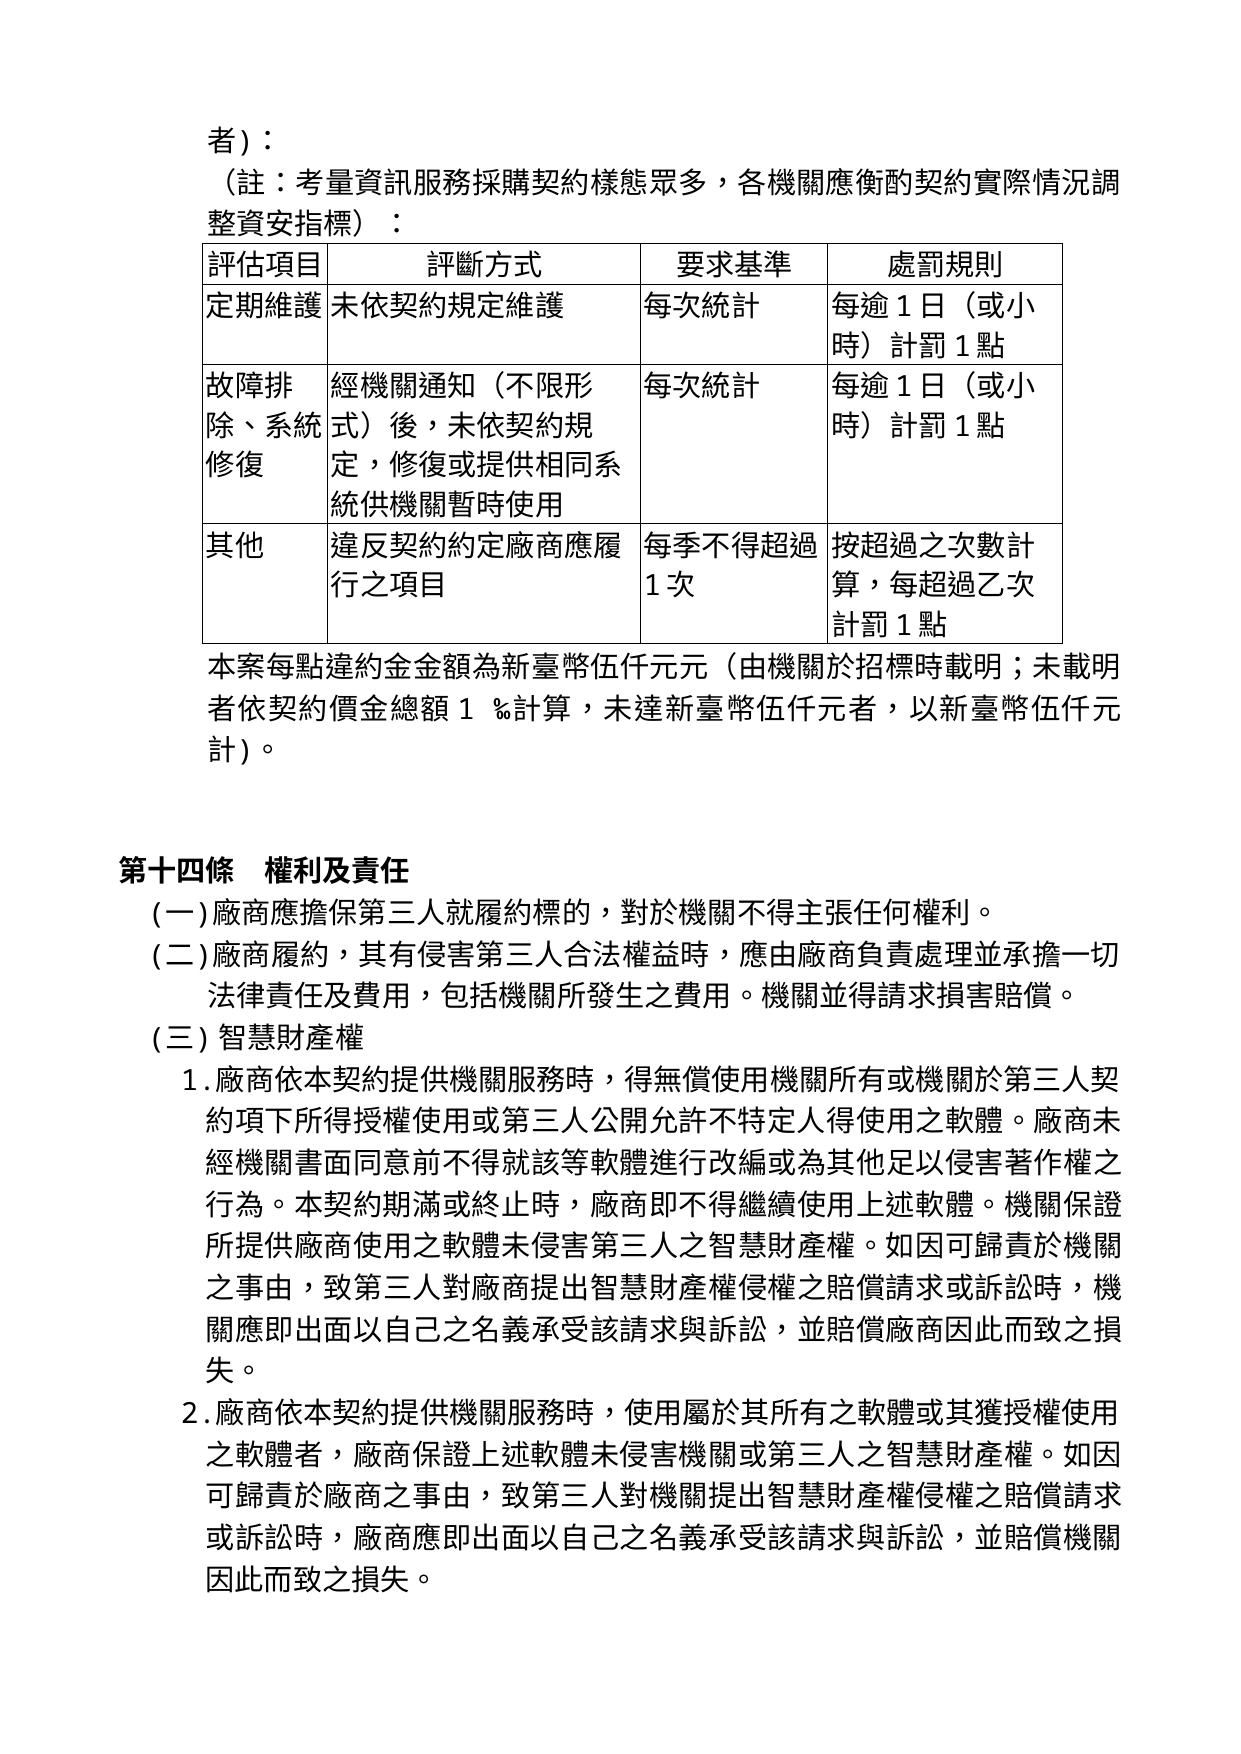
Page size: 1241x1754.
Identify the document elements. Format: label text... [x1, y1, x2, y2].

table_cell 違反契約約定廠商應履行之項目 [328, 524, 640, 643]
table_cell 經機關通知（不限形式）後，未依契約規定，修復或提供相同系統供機關暫時使用 [328, 365, 640, 523]
table_cell 每次統計 [641, 365, 827, 523]
table_cell 定期維護 [203, 285, 327, 364]
text 第十四條 權利及責任 [118, 848, 1122, 890]
text （註：考量資訊服務採購契約樣態眾多，各機關應衡酌契約實際情況調整資安指標）： [207, 160, 1122, 243]
table_cell 未依契約規定維護 [328, 285, 640, 364]
table_header 評斷方式 [328, 244, 640, 284]
table_cell 每逾1日（或小時）計罰1點 [828, 285, 1062, 364]
table_cell 其他 [203, 524, 327, 643]
table_cell 按超過之次數計算，每超過乙次計罰1點 [828, 524, 1062, 643]
text (三) 智慧財產權 [148, 1015, 1122, 1057]
text (二)廠商履約，其有侵害第三人合法權益時，應由廠商負責處理並承擔一切法律責任及費用，包括機關所發生之費用。機關並得請求損害賠償。 [148, 932, 1122, 1015]
table_cell 每逾1日（或小時）計罰1點 [828, 365, 1062, 523]
text (一)廠商應擔保第三人就履約標的，對於機關不得主張任何權利。 [148, 890, 1122, 932]
table_header 處罰規則 [828, 244, 1062, 284]
table_cell 故障排除、系統修復 [203, 365, 327, 523]
text 1.廠商依本契約提供機關服務時，得無償使用機關所有或機關於第三人契約項下所得授權使用或第三人公開允許不特定人得使用之軟體。廠商未經機關書面同意前不得就該等軟體進行改編或為其他足以侵害著作權之行為。本契約期滿或終止時，廠商即不得繼續使用上述軟體。機關保證所提供廠商使用之軟體未侵害第三人之智慧財產權。如因可歸責於機關之事由，致第三人對廠商提出智慧財產權侵權之賠償請求或訴訟時，機關應即出面以自己之名義承受該請求與訴訟，並賠償廠商因此而致之損失。 [181, 1057, 1122, 1390]
text 者)： [207, 118, 1122, 160]
text 本案每點違約金金額為新臺幣伍仟元元（由機關於招標時載明；未載明者依契約價金總額1 ‰計算，未達新臺幣伍仟元者，以新臺幣伍仟元計)。 [207, 644, 1122, 769]
table_header 要求基準 [641, 244, 827, 284]
table_cell 每次統計 [641, 285, 827, 364]
text 2.廠商依本契約提供機關服務時，使用屬於其所有之軟體或其獲授權使用之軟體者，廠商保證上述軟體未侵害機關或第三人之智慧財產權。如因可歸責於廠商之事由，致第三人對機關提出智慧財產權侵權之賠償請求或訴訟時，廠商應即出面以自己之名義承受該請求與訴訟，並賠償機關因此而致之損失。 [181, 1390, 1122, 1598]
table_cell 每季不得超過1次 [641, 524, 827, 643]
table_header 評估項目 [203, 244, 327, 284]
